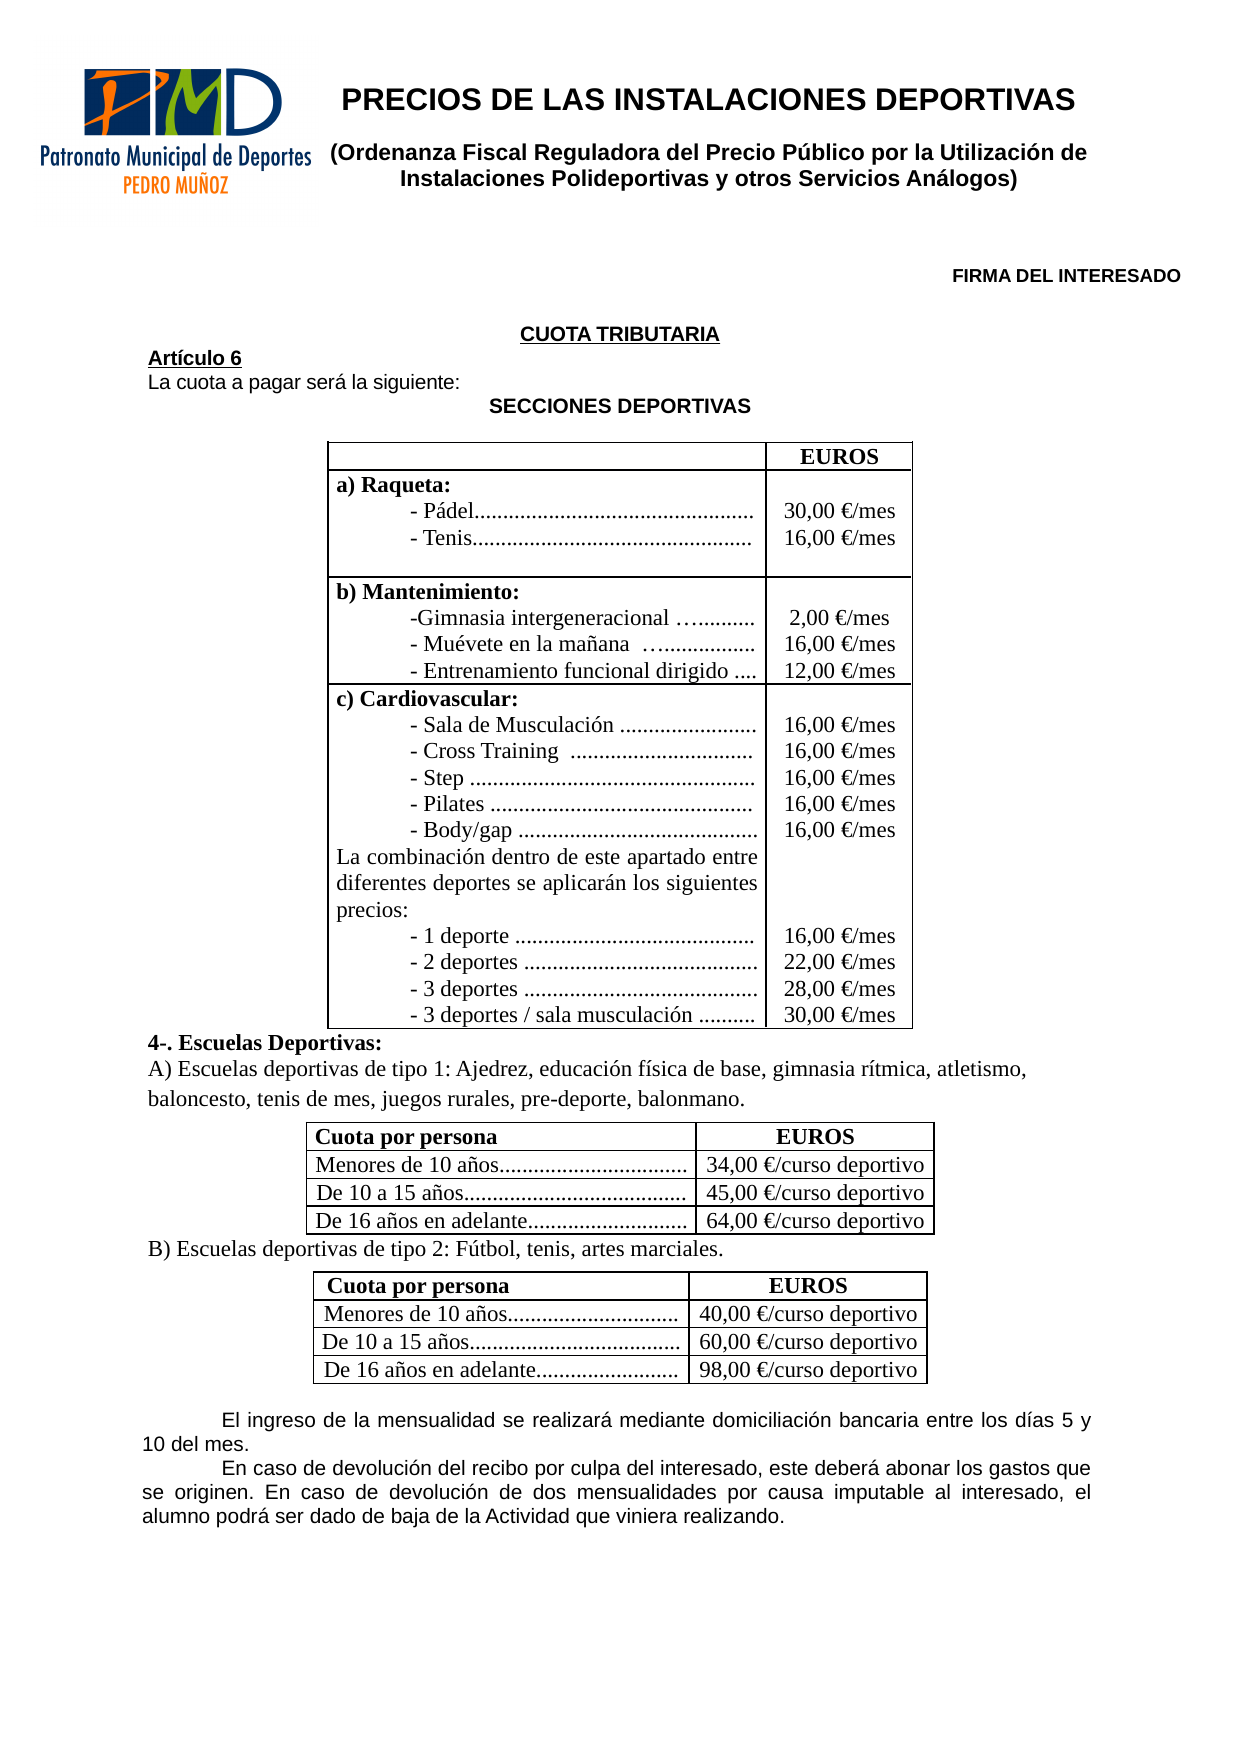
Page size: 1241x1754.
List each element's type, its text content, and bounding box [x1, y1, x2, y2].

subtitle SECCIONES DEPORTIVAS [148, 393, 1092, 417]
table_header Cuota por persona [307, 1123, 695, 1149]
table_cell Menores de 10 años................................. [307, 1151, 695, 1177]
text La cuota a pagar será la siguiente: [148, 369, 1092, 393]
table_cell De 16 años en adelante............................ [307, 1207, 695, 1233]
table_cell 16,00 €/mes 16,00 €/mes 16,00 €/mes 16,00 €/mes 16,00 €/mes 16,00 €/mes 22,00 €/mes 28,00 €/mes 30,00 €/mes [767, 683, 912, 1027]
table_cell 98,00 €/curso deportivo [690, 1356, 926, 1383]
table_cell 60,00 €/curso deportivo [690, 1328, 926, 1355]
table_header Cuota por persona [314, 1273, 688, 1299]
table_header EUROS [697, 1123, 933, 1149]
text El ingreso de la mensualidad se realizará mediante domiciliación bancaria entre los días 5 y 10 del mes. [142, 1408, 1092, 1456]
table_cell 2,00 €/mes 16,00 €/mes 12,00 €/mes [767, 576, 912, 683]
table_cell De 16 años en adelante......................... [314, 1356, 688, 1383]
subtitle 4-. Escuelas Deportivas: [148, 1029, 1092, 1055]
text A) Escuelas deportivas de tipo 1: Ajedrez, educación física de base, gimnasia rítmica, atletismo, baloncesto, tenis de mes, juegos rurales, pre-deporte, balonmano. [148, 1055, 1092, 1112]
table_cell 30,00 €/mes 16,00 €/mes [767, 469, 912, 576]
table_header EUROS [690, 1273, 926, 1299]
table_cell 64,00 €/curso deportivo [697, 1207, 933, 1233]
text En caso de devolución del recibo por culpa del interesado, este deberá abonar los gastos que se originen. En caso de devolución de dos mensualidades por causa imputable al interesado, el alumno podrá ser dado de baja de la Actividad que viniera realizando. [142, 1456, 1092, 1528]
text FIRMA DEL INTERESADO [89, 265, 1181, 286]
table_cell Menores de 10 años.............................. [314, 1301, 688, 1327]
table_cell De 10 a 15 años..................................... [314, 1328, 688, 1355]
table_header EUROS [767, 443, 912, 469]
table_cell a) Raqueta: - Pádel................................................. - Tenis................................................. [329, 471, 765, 576]
table_cell b) Mantenimiento: -Gimnasia intergeneracional ….......... - Muévete en la mañana …................ - Entrenamiento funcional dirigido .... [329, 578, 765, 683]
picture [33, 35, 319, 227]
text Artículo 6 [148, 346, 1092, 369]
table_cell De 10 a 15 años....................................... [307, 1179, 695, 1205]
table_cell 45,00 €/curso deportivo [697, 1179, 933, 1205]
table_cell 40,00 €/curso deportivo [690, 1301, 926, 1327]
table_header [329, 443, 765, 469]
text B) Escuelas deportivas de tipo 2: Fútbol, tenis, artes marciales. [148, 1235, 1092, 1261]
text CUOTA TRIBUTARIA [148, 322, 1092, 346]
table_cell 34,00 €/curso deportivo [697, 1151, 933, 1177]
table_cell c) Cardiovascular: - Sala de Musculación ........................ - Cross Training ................................ - Step .................................................. - Pilates .............................................. - Body/gap .......................................... La combinación dentro de este apartado entre diferentes deportes se aplicarán los siguientes precios: - 1 deporte .......................................... - 2 deportes ......................................... - 3 deportes ......................................... - 3 deportes / sala musculación .......... [329, 685, 765, 1027]
